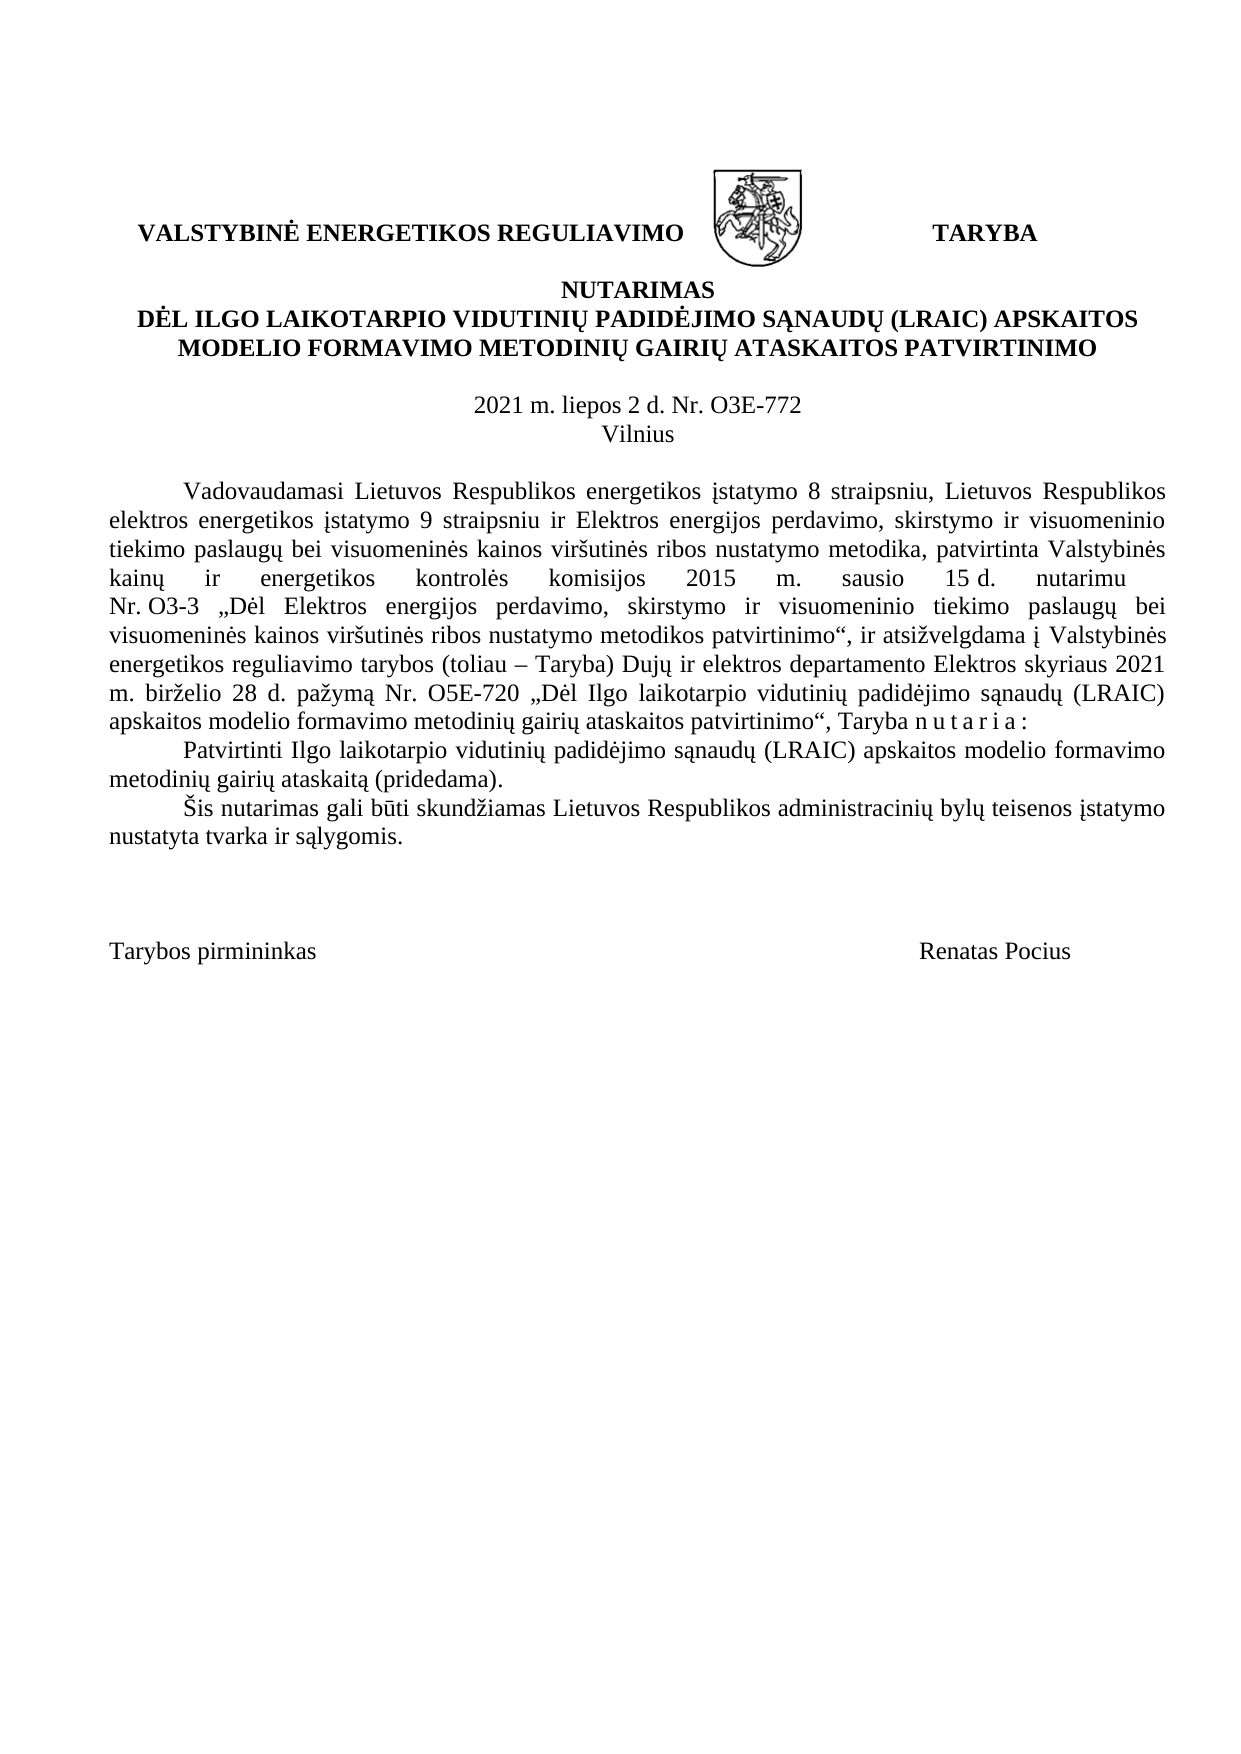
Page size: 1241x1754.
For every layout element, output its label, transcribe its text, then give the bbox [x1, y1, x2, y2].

text TARYBA [804, 218, 1167, 246]
text 2021 m. liepos 2 d. Nr. O3E-772 [109, 390, 1167, 419]
text vALSTYBINĖ ENERGETIKOS REGULIAVIMO [109, 218, 713, 246]
text Šis nutarimas gali būti skundžiamas Lietuvos Respublikos administracinių bylų teisenos įstatymo nustatyta tvarka ir sąlygomis. [109, 793, 1167, 850]
text NUTARIMAS [109, 275, 1167, 304]
text Patvirtinti Ilgo laikotarpio vidutinių padidėjimo sąnaudų (LRAIC) apskaitos modelio formavimo metodinių gairių ataskaitą (pridedama). [109, 735, 1167, 793]
text DĖL ILGO LAIKOTARPIO VIDUTINIŲ PADIDĖJIMO SĄNAUDŲ (LRAIC) APSKAITOS MODELIO FORMAVIMO METODINIŲ GAIRIŲ ATASKAITOS patvirtinimo [109, 304, 1167, 361]
text Vilnius [109, 419, 1167, 448]
text Vadovaudamasi Lietuvos Respublikos energetikos įstatymo 8 straipsniu, Lietuvos Respublikos elektros energetikos įstatymo 9 straipsniu ir Elektros energijos perdavimo, skirstymo ir visuomeninio tiekimo paslaugų bei visuomeninės kainos viršutinės ribos nustatymo metodika, patvirtinta Valstybinės kainų ir energetikos kontrolės komisijos 2015 m. sausio 15 d. nutarimu Nr. O3-3 „Dėl Elektros energijos perdavimo, skirstymo ir visuomeninio tiekimo paslaugų bei visuomeninės kainos viršutinės ribos nustatymo metodikos patvirtinimo“, ir atsižvelgdama į Valstybinės energetikos reguliavimo tarybos (toliau – Taryba) Dujų ir elektros departamento Elektros skyriaus 2021 m. birželio 28 d. pažymą Nr. O5E-720 „Dėl Ilgo laikotarpio vidutinių padidėjimo sąnaudų (LRAIC) apskaitos modelio formavimo metodinių gairių ataskaitos patvirtinimo“, Taryba nutaria: [109, 476, 1167, 735]
text Tarybos pirmininkas Renatas Pocius [109, 936, 1167, 965]
